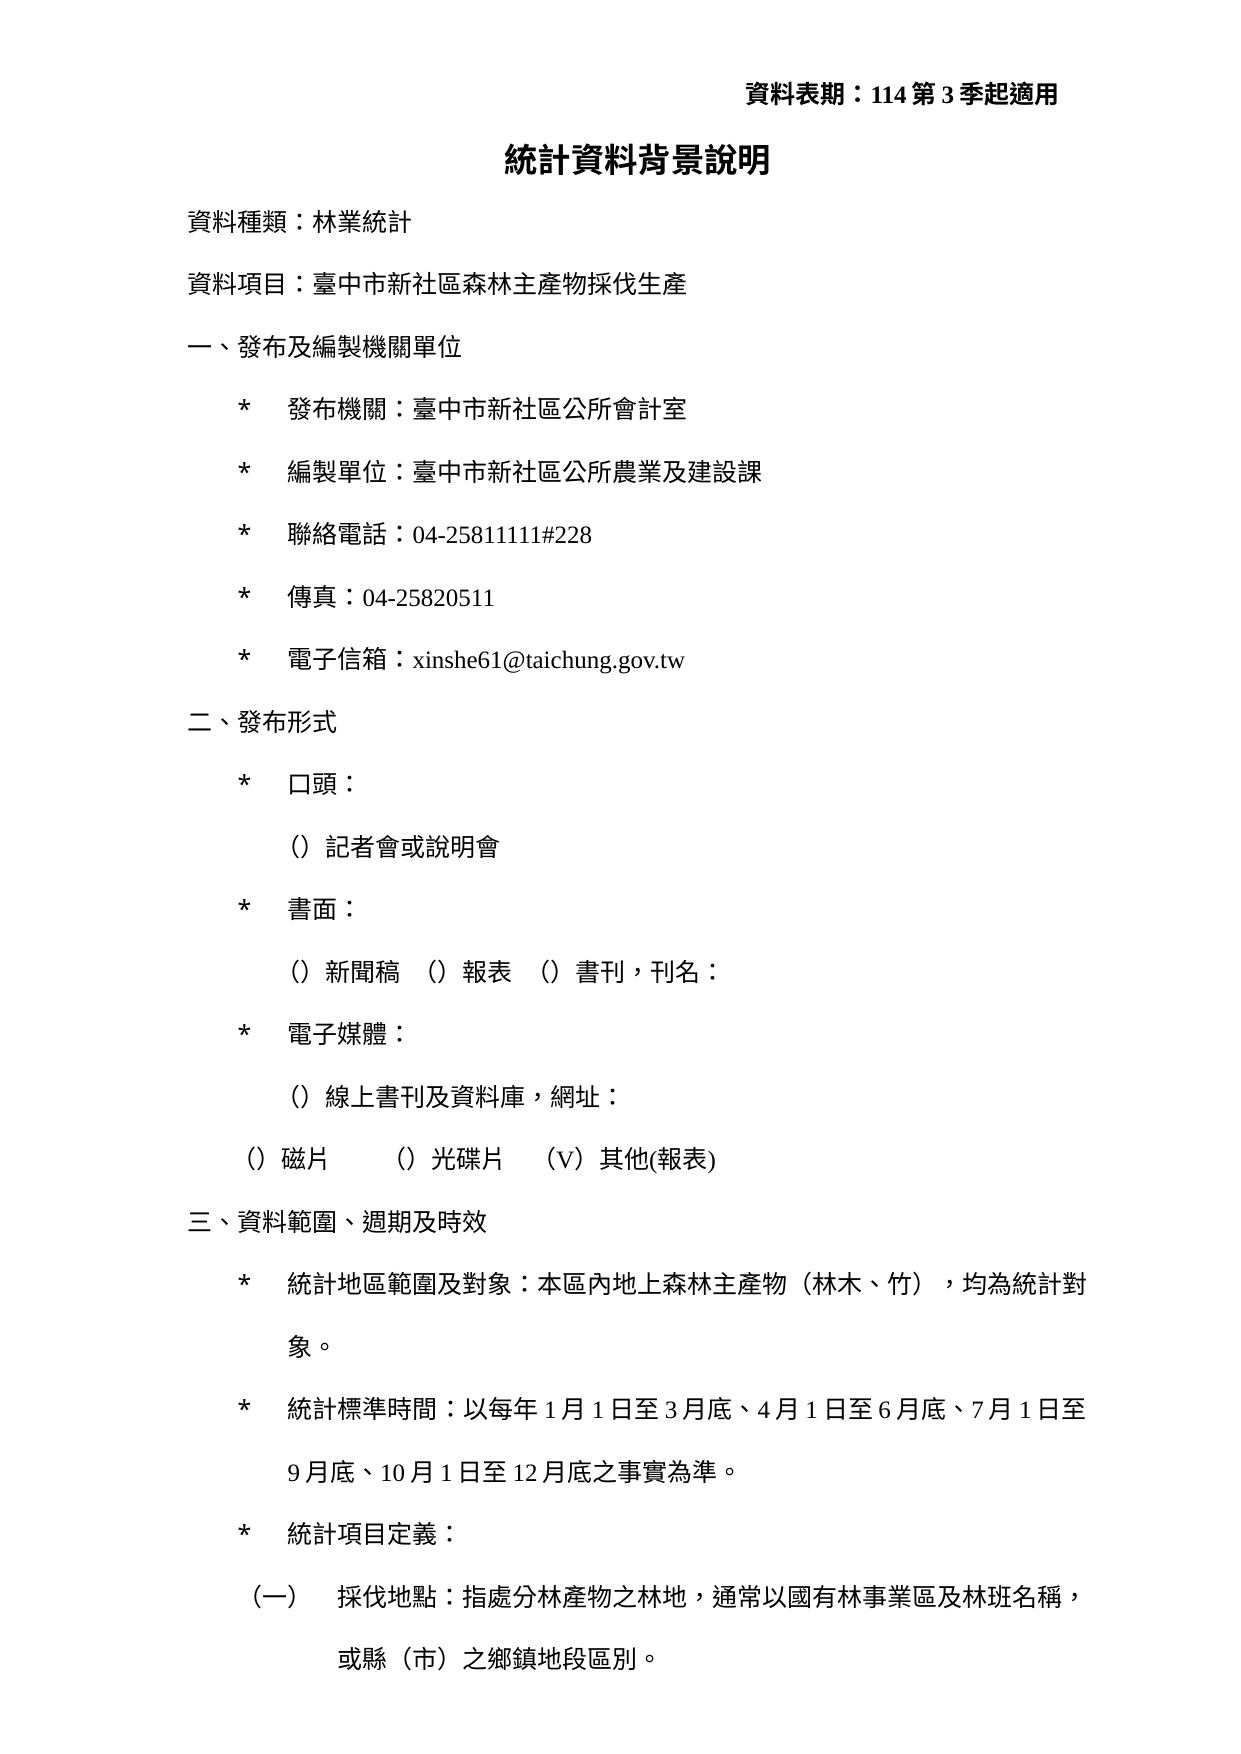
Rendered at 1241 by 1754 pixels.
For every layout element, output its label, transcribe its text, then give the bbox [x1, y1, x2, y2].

text 資料項目：臺中市新社區森林主產物採伐生產 [187, 241, 1087, 304]
text （）磁片 （）光碟片 （V）其他(報表) [187, 1116, 1087, 1179]
text （）記者會或說明會 [187, 804, 1087, 866]
list 發布機關：臺中市新社區公所會計室 [237, 366, 1087, 429]
list 書面： [237, 866, 1087, 929]
list 口頭： [237, 741, 1087, 804]
list 電子媒體： [237, 991, 1087, 1054]
text （）新聞稿 （）報表 （）書刊，刊名： [187, 929, 1087, 991]
list 統計地區範圍及對象：本區內地上森林主產物（林木、竹），均為統計對象。 [237, 1241, 1087, 1366]
text 一、發布及編製機關單位 [187, 304, 1087, 366]
text 資料表期：114第3季起適用 [745, 74, 1072, 110]
list 電子信箱：xinshe61@taichung.gov.tw [237, 616, 1087, 679]
text 資料種類：林業統計 [187, 179, 1087, 241]
list 聯絡電話：04-25811111#228 [237, 491, 1087, 554]
list 編製單位：臺中市新社區公所農業及建設課 [237, 429, 1087, 491]
text （一） 採伐地點：指處分林產物之林地，通常以國有林事業區及林班名稱，或縣（市）之鄉鎮地段區別。 [237, 1554, 1087, 1679]
text 統計資料背景說明 [187, 67, 1087, 179]
list 傳真：04-25820511 [237, 554, 1087, 616]
list 統計項目定義： [237, 1491, 1087, 1554]
text （）線上書刊及資料庫，網址： [250, 1054, 1087, 1116]
text 三、資料範圍、週期及時效 [187, 1179, 1087, 1241]
text 二、發布形式 [187, 679, 1087, 741]
list 統計標準時間：以每年1月1日至3月底、4月1日至6月底、7月1日至 9月底、10月1日至12月底之事實為準。 [237, 1366, 1087, 1491]
